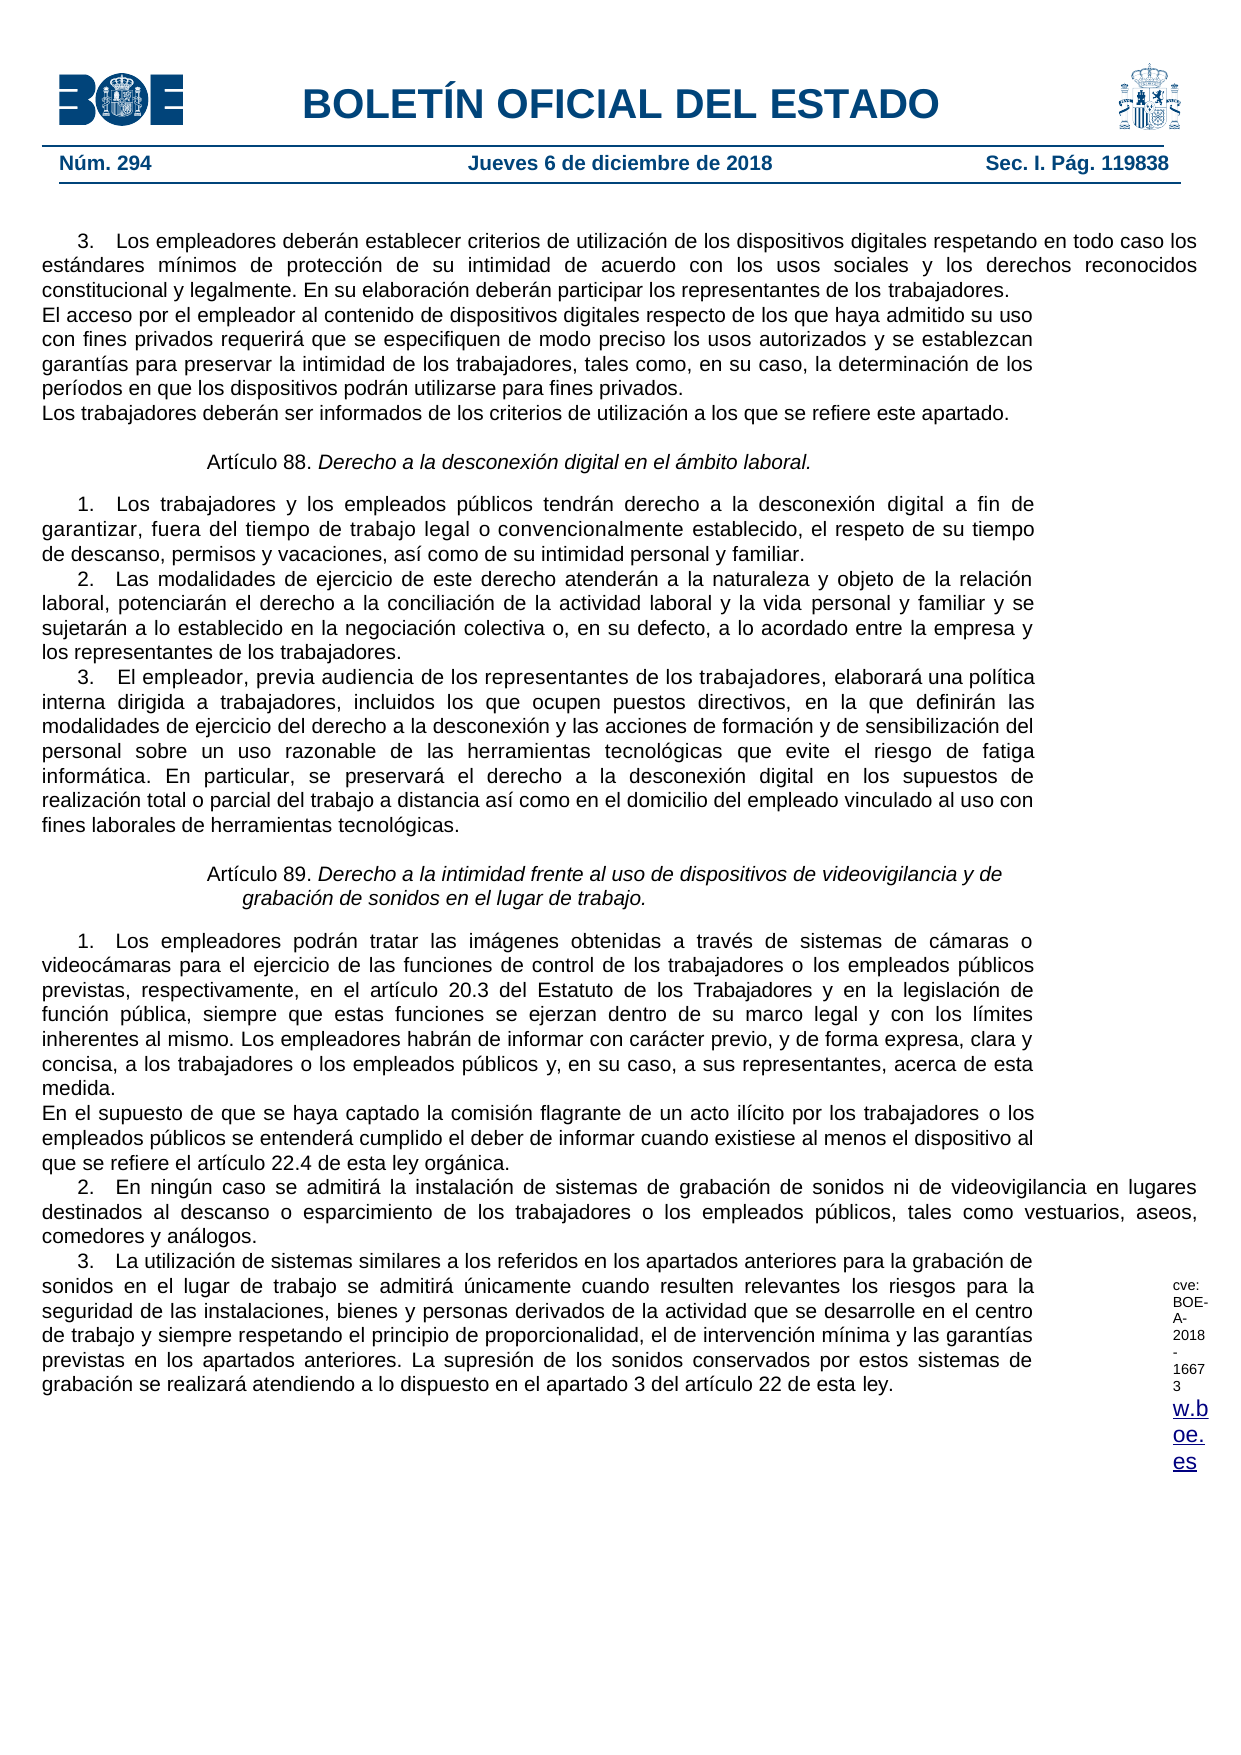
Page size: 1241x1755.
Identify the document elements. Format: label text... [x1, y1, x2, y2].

text El acceso por el empleador al contenido de dispositivos digitales respecto de los que haya admitido su uso con fines privados requerirá que se especifiquen de modo preciso los usos autorizados y se establezcan garantías para preservar la intimidad de los trabajadores, tales como, en su caso, la determinación de los períodos en que los dispositivos podrán utilizarse para fines privados. [42, 302, 1035, 400]
list Las modalidades de ejercicio de este derecho atenderán a la naturaleza y objeto de la relación laboral, potenciarán el derecho a la conciliación de la actividad laboral y la vida personal y familiar y se sujetarán a lo establecido en la negociación colectiva o, en su defecto, a lo acordado entre la empresa y los representantes de los trabajadores. [42, 566, 1034, 664]
list Los empleadores deberán establecer criterios de utilización de los dispositivos digitales respetando en todo caso los estándares mínimos de protección de su intimidad de acuerdo con los usos sociales y los derechos reconocidos constitucional y legalmente. En su elaboración deberán participar los representantes de los trabajadores. [42, 228, 1199, 302]
list La utilización de sistemas similares a los referidos en los apartados anteriores para la grabación de sonidos en el lugar de trabajo se admitirá únicamente cuando resulten relevantes los riesgos para la seguridad de las instalaciones, bienes y personas derivados de la actividad que se desarrolle en el centro de trabajo y siempre respetando el principio de proporcionalidad, el de intervención mínima y las garantías previstas en los apartados anteriores. La supresión de los sonidos conservados por estos sistemas de grabación se realizará atendiendo a lo dispuesto en el apartado 3 del artículo 22 de esta ley. [42, 1249, 1034, 1396]
list En ningún caso se admitirá la instalación de sistemas de grabación de sonidos ni de videovigilancia en lugares destinados al descanso o esparcimiento de los trabajadores o los empleados públicos, tales como vestuarios, aseos, comedores y análogos. [42, 1175, 1199, 1248]
list Verificable en http://www.boe.es [1173, 1395, 1209, 1418]
list Los trabajadores y los empleados públicos tendrán derecho a la desconexión digital a fin de garantizar, fuera del tiempo de trabajo legal o convencionalmente establecido, el respeto de su tiempo de descanso, permisos y vacaciones, así como de su intimidad personal y familiar. [42, 492, 1034, 565]
list cve: BOE-A-2018-16673 [1173, 1277, 1209, 1394]
text Los trabajadores deberán ser informados de los criterios de utilización a los que se refiere este apartado. [42, 401, 1034, 425]
list Verificable en http://www.boe.es [1173, 1419, 1209, 1486]
subtitle Núm. 294 Jueves 6 de diciembre de 2018 Sec. I. Pág. 119838 [59, 151, 1199, 175]
list Los empleadores podrán tratar las imágenes obtenidas a través de sistemas de cámaras o videocámaras para el ejercicio de las funciones de control de los trabajadores o los empleados públicos previstas, respectivamente, en el artículo 20.3 del Estatuto de los Trabajadores y en la legislación de función pública, siempre que estas funciones se ejerzan dentro de su marco legal y con los límites inherentes al mismo. Los empleadores habrán de informar con carácter previo, y de forma expresa, clara y concisa, a los trabajadores o los empleados públicos y, en su caso, a sus representantes, acerca de esta medida. [42, 928, 1034, 1100]
list El empleador, previa audiencia de los representantes de los trabajadores, elaborará una política interna dirigida a trabajadores, incluidos los que ocupen puestos directivos, en la que definirán las modalidades de ejercicio del derecho a la desconexión y las acciones de formación y de sensibilización del personal sobre un uso razonable de las herramientas tecnológicas que evite el riesgo de fatiga informática. En particular, se preservará el derecho a la desconexión digital en los supuestos de realización total o parcial del trabajo a distancia así como en el domicilio del empleado vinculado al uso con fines laborales de herramientas tecnológicas. [42, 665, 1035, 837]
text Artículo 88. Derecho a la desconexión digital en el ámbito laboral. [207, 449, 1199, 473]
text Artículo 89. Derecho a la intimidad frente al uso de dispositivos de videovigilancia y de grabación de sonidos en el lugar de trabajo. [207, 861, 1034, 910]
text En el supuesto de que se haya captado la comisión flagrante de un acto ilícito por los trabajadores o los empleados públicos se entenderá cumplido el deber de informar cuando existiese al menos el dispositivo al que se refiere el artículo 22.4 de esta ley orgánica. [42, 1101, 1034, 1174]
